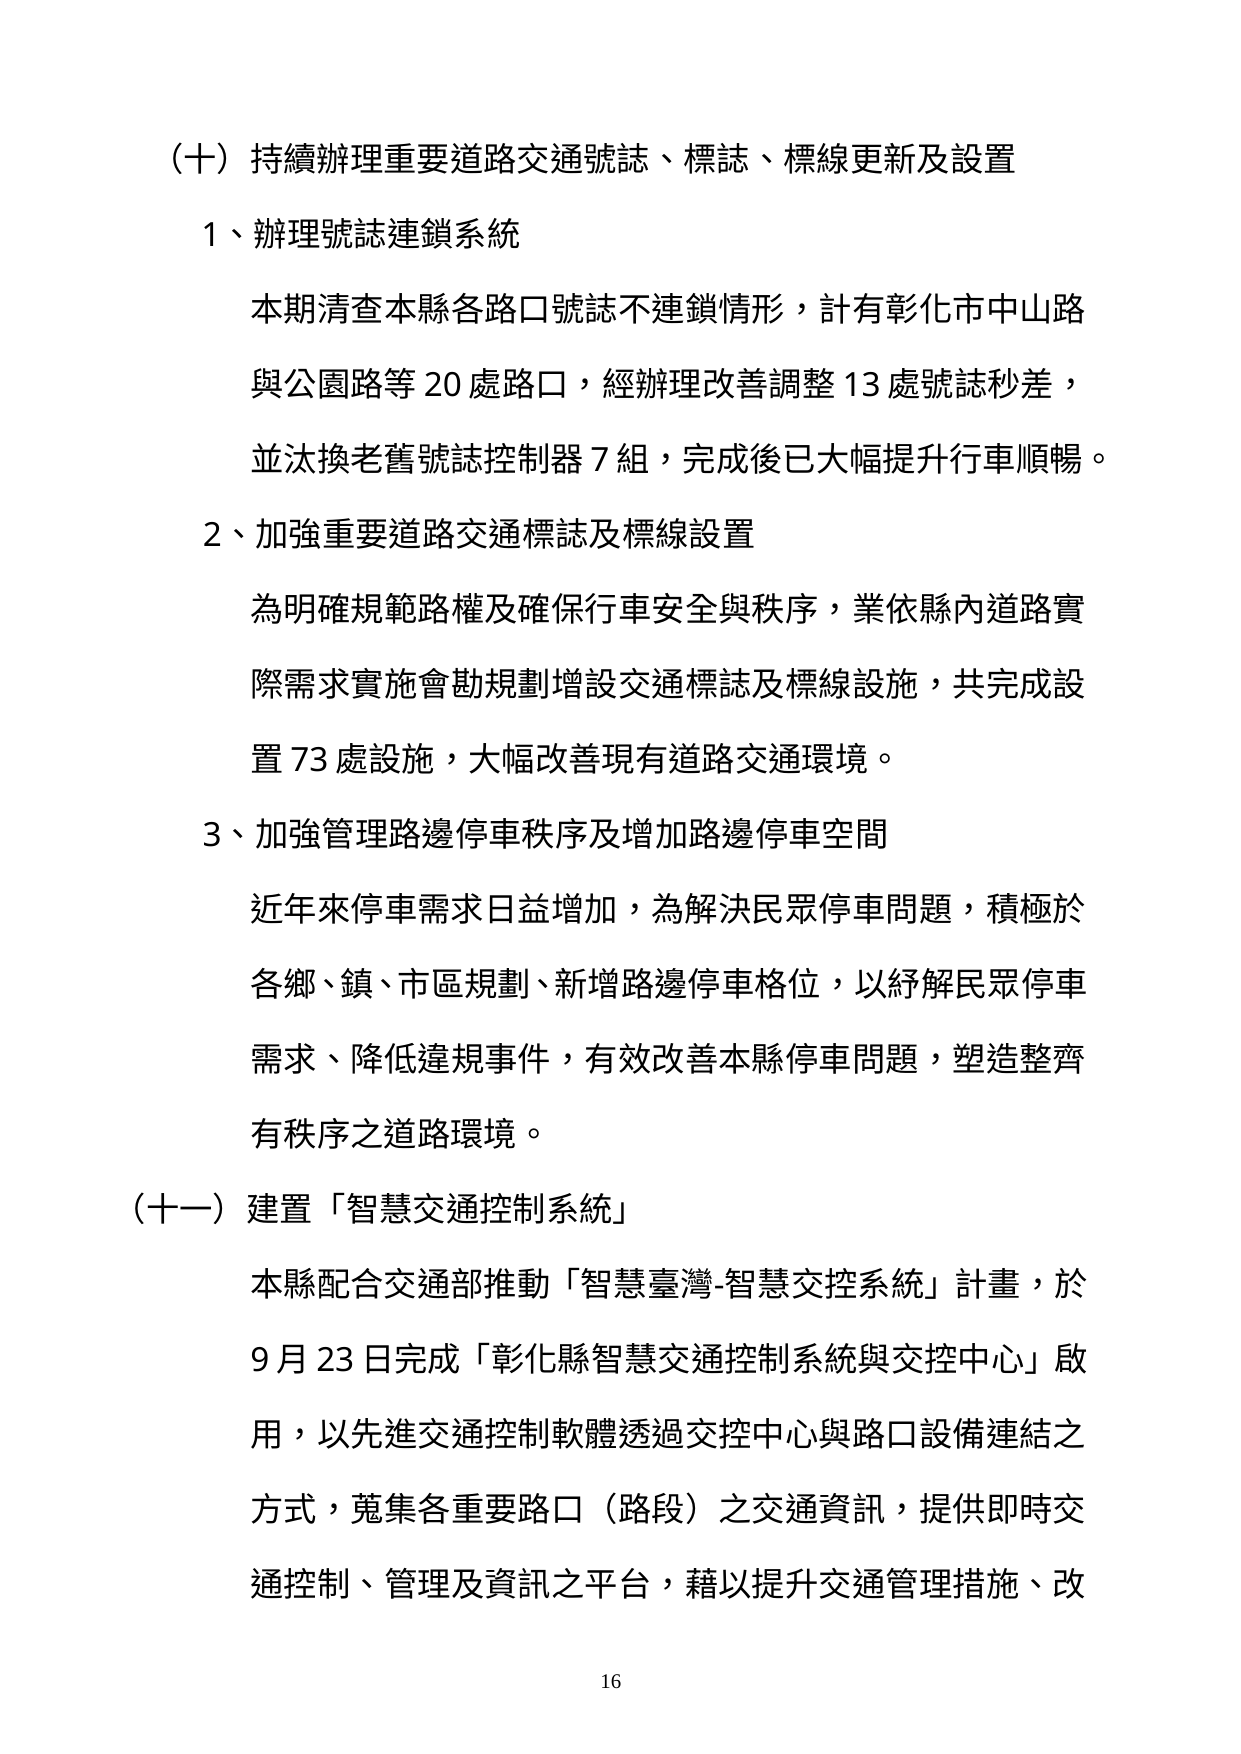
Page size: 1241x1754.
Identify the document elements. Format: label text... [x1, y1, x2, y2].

text 2、加強重要道路交通標誌及標線設置 [203, 495, 1087, 570]
text 近年來停車需求日益增加，為解決民眾停車問題，積極於各鄉、鎮、市區規劃、新增路邊停車格位，以紓解民眾停車需求、降低違規事件，有效改善本縣停車問題，塑造整齊有秩序之道路環境。 [250, 870, 1087, 1170]
text 本期清查本縣各路口號誌不連鎖情形，計有彰化市中山路與公園路等20處路口，經辦理改善調整13處號誌秒差，並汰換老舊號誌控制器7組，完成後已大幅提升行車順暢。 [250, 270, 1087, 495]
text （十）持續辦理重要道路交通號誌、標誌、標線更新及設置 [150, 120, 1087, 195]
text 為明確規範路權及確保行車安全與秩序，業依縣內道路實際需求實施會勘規劃增設交通標誌及標線設施，共完成設置73處設施，大幅改善現有道路交通環境。 [250, 570, 1087, 795]
text 3、加強管理路邊停車秩序及增加路邊停車空間 [202, 795, 1087, 870]
text （十一）建置「智慧交通控制系統」 [112, 1170, 1087, 1245]
text 1、辦理號誌連鎖系統 [201, 195, 1087, 270]
text 本縣配合交通部推動「智慧臺灣-智慧交控系統」計畫，於9月23日完成「彰化縣智慧交通控制系統與交控中心」啟用，以先進交通控制軟體透過交控中心與路口設備連結之方式，蒐集各重要路口（路段）之交通資訊，提供即時交通控制、管理及資訊之平台，藉以提升交通管理措施、改 [250, 1245, 1087, 1620]
